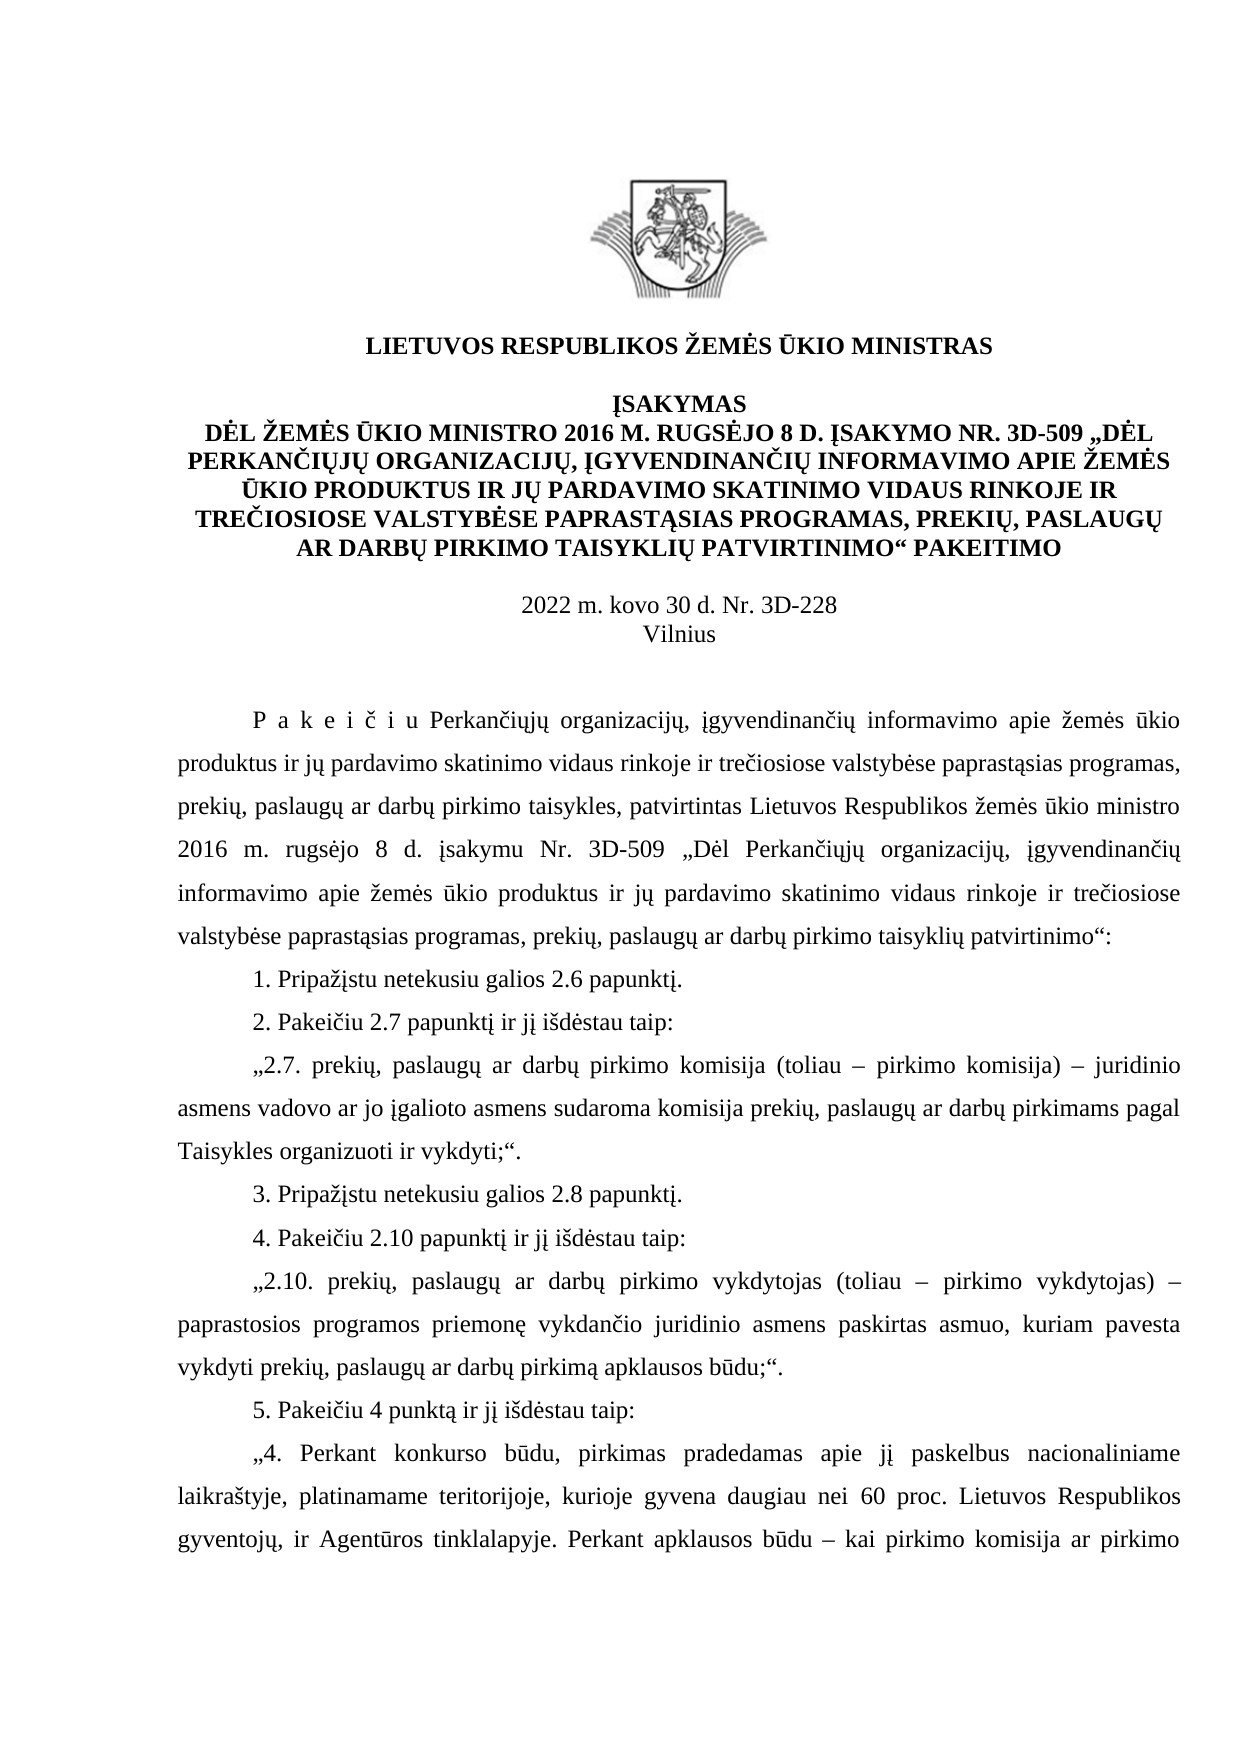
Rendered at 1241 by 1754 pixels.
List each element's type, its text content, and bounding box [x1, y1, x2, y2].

text 3. Pripažįstu netekusiu galios 2.8 papunktį. [177, 1179, 1181, 1208]
text 4. Pakeičiu 2.10 papunktį ir jį išdėstau taip: [177, 1223, 1181, 1251]
text DĖL ŽEMĖS ŪKIO MINISTRO 2016 M. RUGSĖJO 8 D. ĮSAKYMO NR. 3D-509 „DĖL PERKANČIŲJŲ ORGANIZACIJŲ, ĮGYVENDINANČIŲ INFORMAVIMO APIE ŽEMĖS ŪKIO PRODUKTUS IR JŲ PARDAVIMO SKATINIMO VIDAUS RINKOJE IR TREČIOSIOSE VALSTYBĖSE PAPRASTĄSIAS PROGRAMAS, PREKIŲ, PASLAUGŲ AR DARBŲ PIRKIMO TAISYKLIŲ PATVIRTINIMO“ PAKEITIMO [177, 418, 1181, 561]
text 5. Pakeičiu 4 punktą ir jį išdėstau taip: [177, 1395, 1181, 1424]
text 2. Pakeičiu 2.7 papunktį ir jį išdėstau taip: [177, 1007, 1181, 1036]
text Vilnius [177, 619, 1181, 648]
text LIETUVOS RESPUBLIKOS ŽEMĖS ŪKIO MINISTRAS [177, 331, 1181, 360]
text „2.7. prekių, paslaugų ar darbų pirkimo komisija (toliau – pirkimo komisija) – juridinio asmens vadovo ar jo įgalioto asmens sudaroma komisija prekių, paslaugų ar darbų pirkimams pagal Taisykles organizuoti ir vykdyti;“. [177, 1050, 1181, 1165]
text ĮSAKYMAS [177, 389, 1181, 418]
text „4. Perkant konkurso būdu, pirkimas pradedamas apie jį paskelbus nacionaliniame laikraštyje, platinamame teritorijoje, kurioje gyvena daugiau nei 60 proc. Lietuvos Respublikos gyventojų, ir Agentūros tinklalapyje. Perkant apklausos būdu – kai pirkimo komisija ar pirkimo [177, 1438, 1181, 1553]
text „2.10. prekių, paslaugų ar darbų pirkimo vykdytojas (toliau – pirkimo vykdytojas) –paprastosios programos priemonę vykdančio juridinio asmens paskirtas asmuo, kuriam pavesta vykdyti prekių, paslaugų ar darbų pirkimą apklausos būdu;“. [177, 1266, 1181, 1381]
text P a k e i č i u Perkančiųjų organizacijų, įgyvendinančių informavimo apie žemės ūkio produktus ir jų pardavimo skatinimo vidaus rinkoje ir trečiosiose valstybėse paprastąsias programas, prekių, paslaugų ar darbų pirkimo taisykles, patvirtintas Lietuvos Respublikos žemės ūkio ministro 2016 m. rugsėjo 8 d. įsakymu Nr. 3D-509 „Dėl Perkančiųjų organizacijų, įgyvendinančių informavimo apie žemės ūkio produktus ir jų pardavimo skatinimo vidaus rinkoje ir trečiosiose valstybėse paprastąsias programas, prekių, paslaugų ar darbų pirkimo taisyklių patvirtinimo“: [177, 705, 1181, 949]
text 1. Pripažįstu netekusiu galios 2.6 papunktį. [177, 964, 1181, 993]
text 2022 m. kovo 30 d. Nr. 3D-228 [177, 590, 1181, 619]
